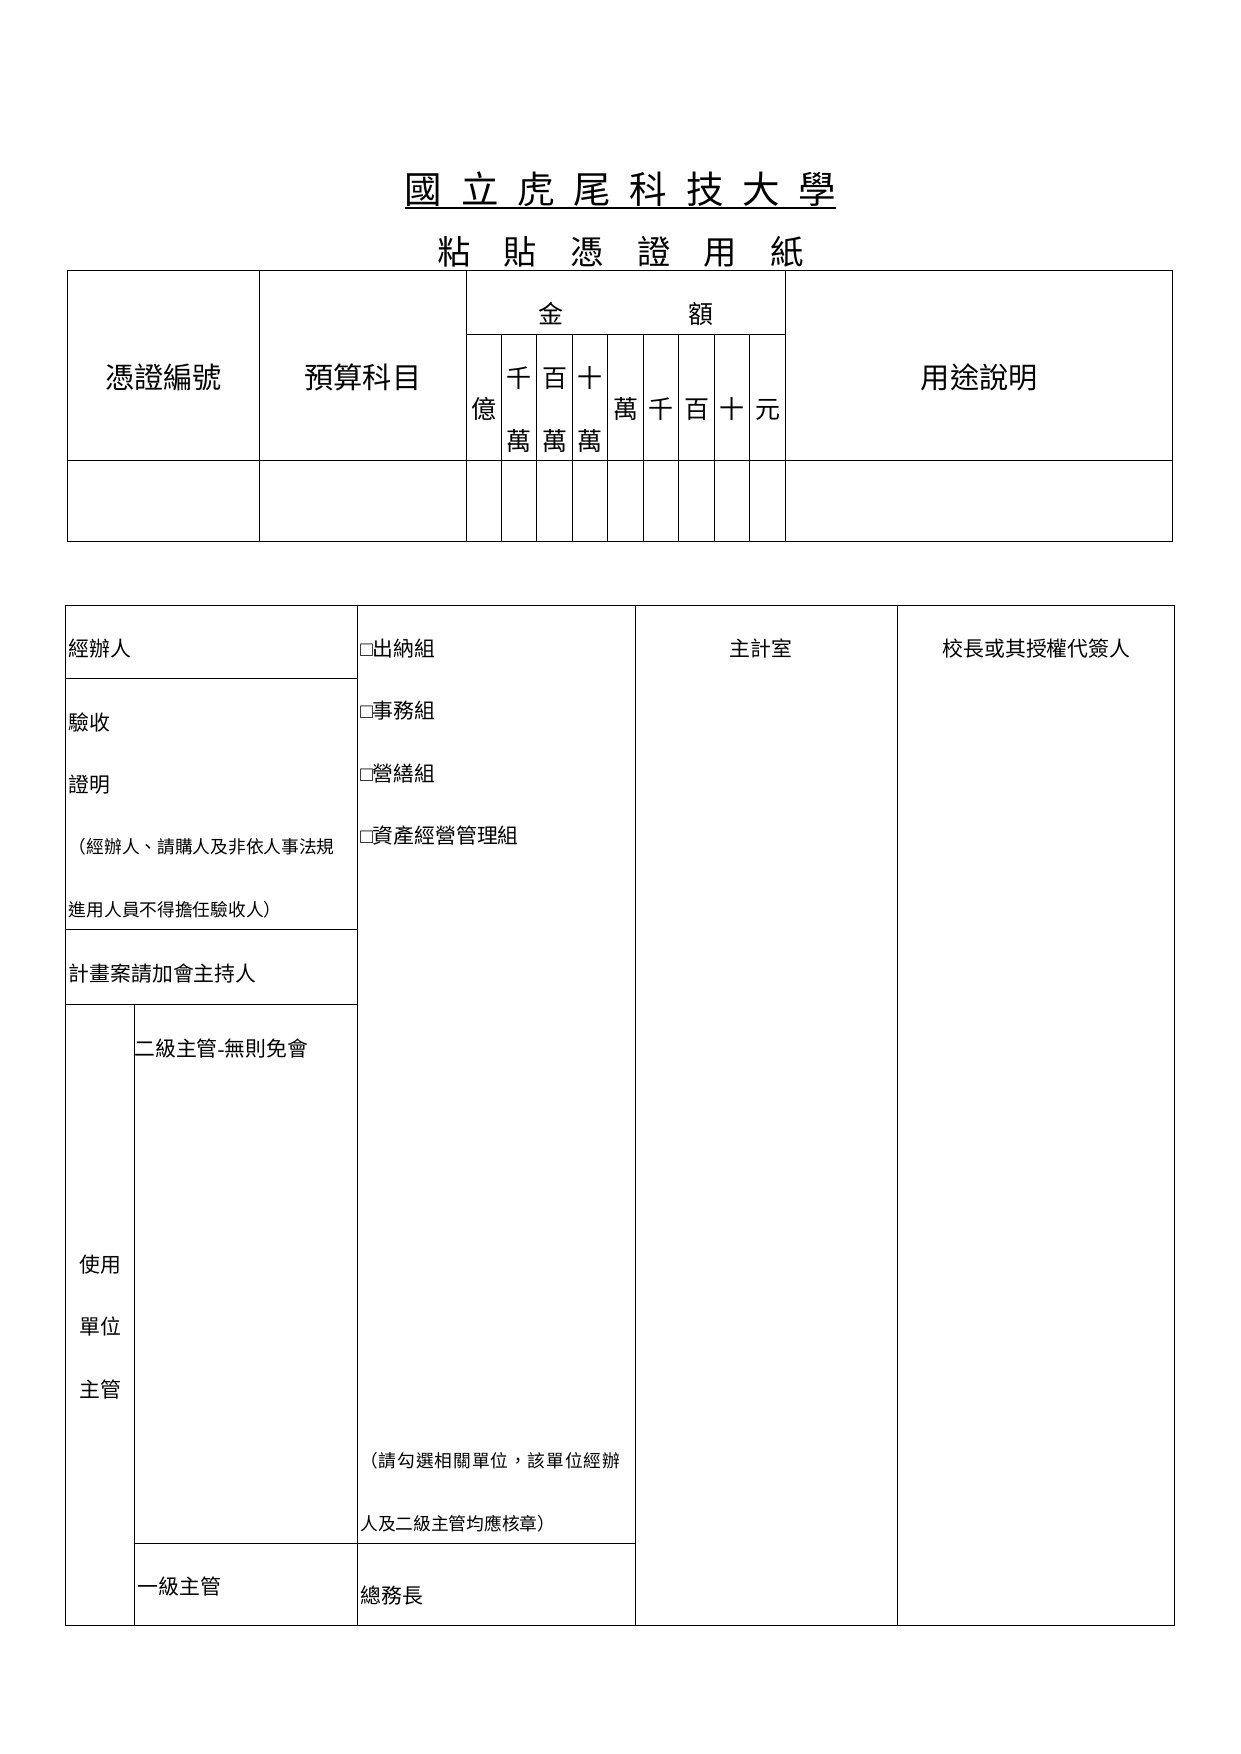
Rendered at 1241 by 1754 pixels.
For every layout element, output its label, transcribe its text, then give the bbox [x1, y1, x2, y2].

table_cell 十 [715, 335, 749, 460]
table_header 金 額 [467, 271, 785, 334]
table_cell 使用 單位 主管 [66, 1005, 134, 1625]
table_cell [537, 461, 572, 541]
table_cell [260, 461, 466, 541]
table_cell 千 [644, 335, 678, 460]
table_header 預算科目 [260, 271, 466, 460]
table_cell 二級主管-無則免會 [135, 1005, 357, 1543]
table_header 主計室 [636, 606, 897, 1625]
table_cell [679, 461, 714, 541]
text 國 立 虎 尾 科 技 大 學 [148, 145, 1092, 208]
table_cell 計畫案請加會主持人 [66, 930, 357, 1004]
table_cell [502, 461, 536, 541]
table_cell 萬 [608, 335, 643, 460]
table_header □出納組 □事務組 □營繕組 □資產經營管理組 （請勾選相關單位，該單位經辦人及二級主管均應核章） [358, 606, 635, 1543]
text 粘 貼 憑 證 用 紙 [148, 208, 1092, 270]
table_cell [573, 461, 607, 541]
table_cell 十萬 [573, 335, 607, 460]
table_cell [786, 461, 1172, 541]
table_header 校長或其授權代簽人 [898, 606, 1174, 1625]
table_cell [715, 461, 749, 541]
table_cell 千萬 [502, 335, 536, 460]
table_cell 總務長 [358, 1544, 635, 1625]
table_cell 驗收 證明 （經辦人、請購人及非依人事法規進用人員不得擔任驗收人） [66, 679, 357, 929]
table_cell 百 [679, 335, 714, 460]
table_cell 一級主管 [135, 1544, 357, 1625]
table_cell 元 [750, 335, 785, 460]
table_cell 百萬 [537, 335, 572, 460]
table_header 經辦人 [66, 606, 357, 678]
table_cell 億 [467, 335, 501, 460]
table_header 憑證編號 [68, 271, 259, 460]
table_cell [467, 461, 501, 541]
table_cell [608, 461, 643, 541]
table_cell [644, 461, 678, 541]
table_header 用途說明 [786, 271, 1172, 460]
table_cell [68, 461, 259, 541]
table_cell [750, 461, 785, 541]
